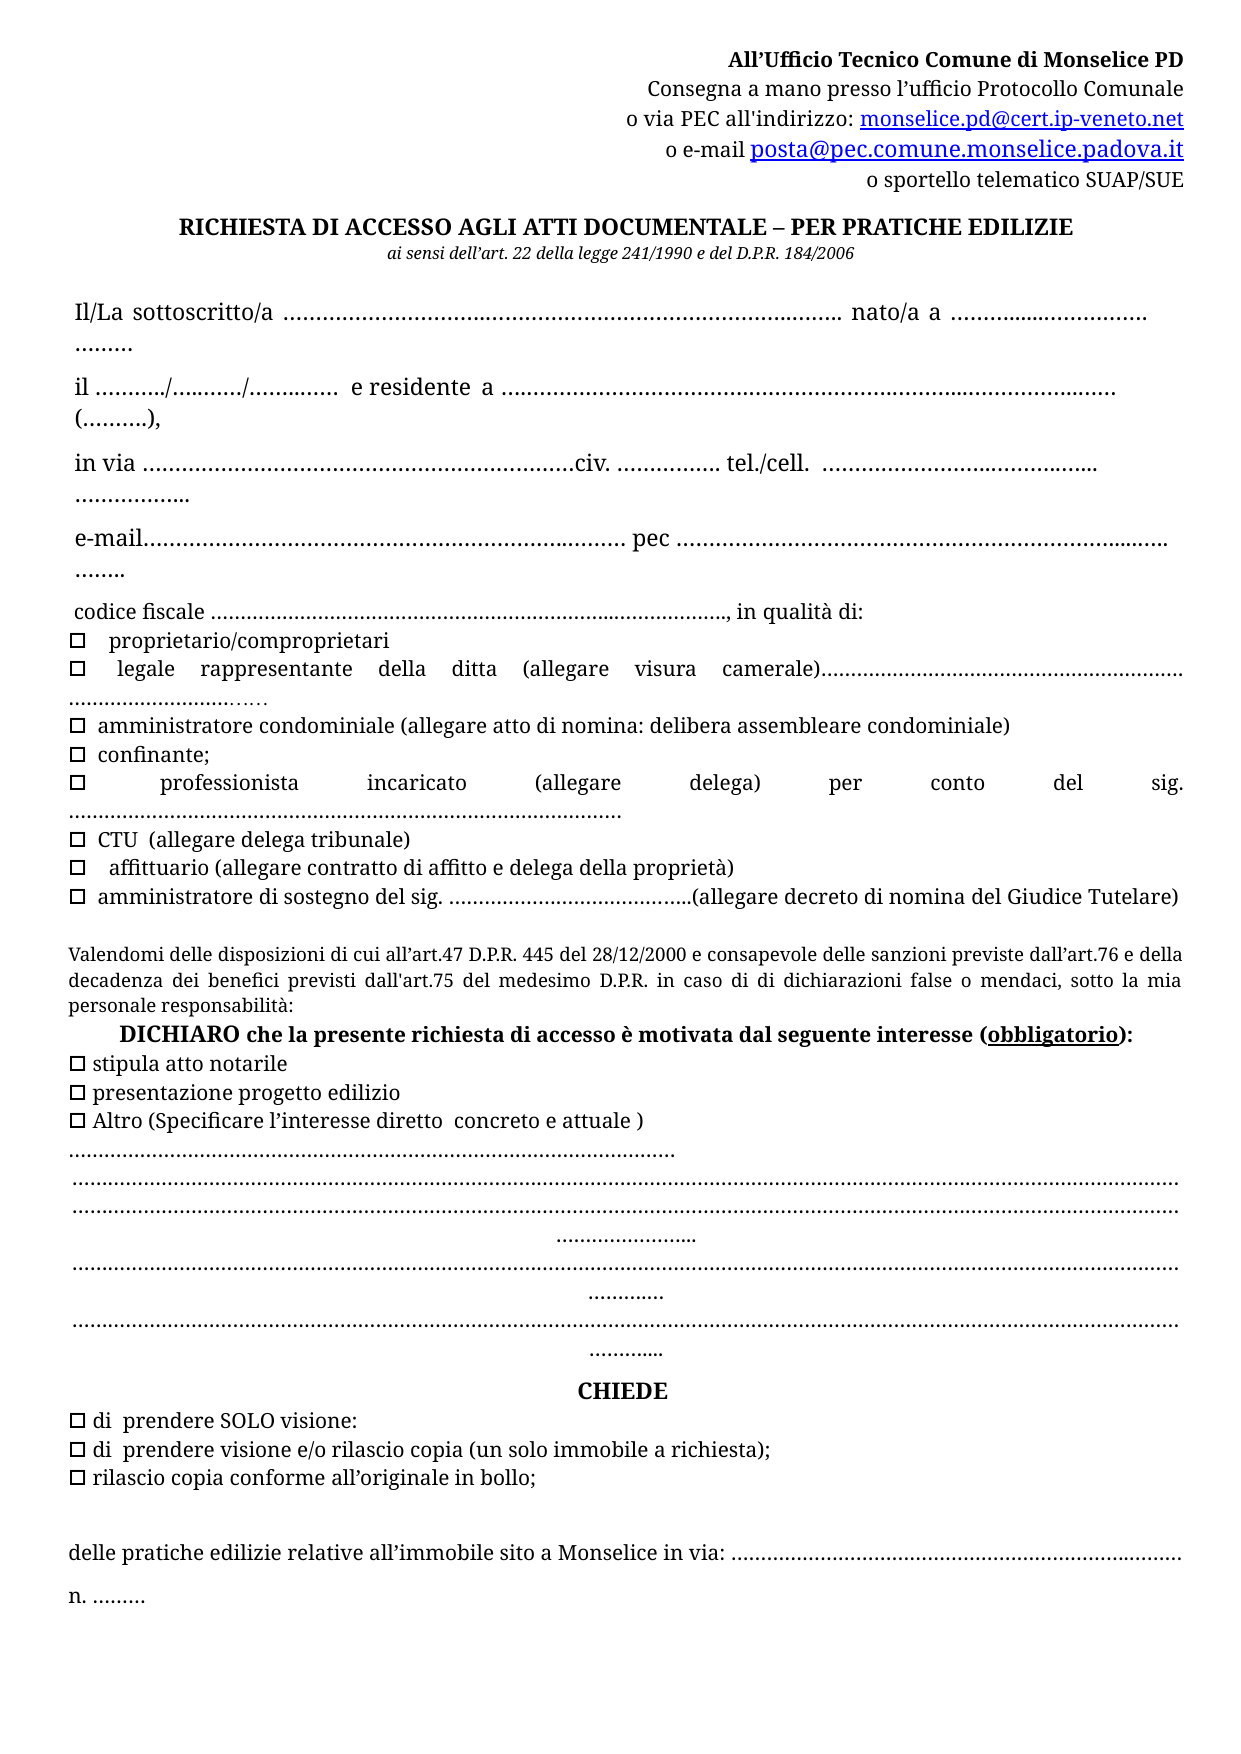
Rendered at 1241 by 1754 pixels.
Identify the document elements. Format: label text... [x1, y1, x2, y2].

text  amministratore di sostegno del sig. …………………………………..(allegare decreto di nomina del Giudice Tutelare) [68, 882, 1184, 910]
text il ………../…..……/……..…… e residente a ….…………………………….………………….………...……………..…… (……….), [74, 371, 1184, 433]
text RICHIESTA DI ACCESSO AGLI ATTI DOCUMENTALE – PER PRATICHE EDILIZIE [68, 210, 1184, 242]
text  proprietario/comproprietari [68, 626, 1184, 654]
text  CTU (allegare delega tribunale) [68, 825, 1184, 853]
text o via PEC all'indirizzo: monselice.pd@cert.ip-veneto.net [68, 104, 1184, 132]
text  di prendere SOLO visione: [68, 1406, 1184, 1435]
text  affittuario (allegare contratto di affitto e delega della proprietà) [68, 853, 1184, 882]
text Consegna a mano presso l’ufficio Protocollo Comunale [68, 74, 1184, 103]
text e-mail………………………………………………………..……… pec ………………………………………………………….....…..…….. [74, 522, 1184, 584]
text DICHIARO che la presente richiesta di accesso è motivata dal seguente interesse (obbligatorio): [68, 1018, 1184, 1049]
text in via …………………………………………………………civ. ……………. tel./cell. ……………………..………..…...……………... [74, 446, 1184, 509]
text  confinante; [68, 740, 1184, 768]
text  legale rappresentante della ditta (allegare visura camerale)…………………………………………………….…………………………… [68, 654, 1184, 711]
text  rilascio copia conforme all’originale in bollo; [68, 1463, 1184, 1492]
text  stipula atto notarile [68, 1049, 1184, 1078]
text  amministratore condominiale (allegare atto di nomina: delibera assembleare condominiale) [68, 711, 1184, 740]
text  presentazione progetto edilizio [68, 1078, 1184, 1106]
text ……………………………………………………………………………………………………………………………………………………………………………………………………………………………………………………………………………………………………………………………………………………………...…………………………………………………………………………………………………………………………………………………………………………….… [68, 1163, 1184, 1305]
text Valendomi delle disposizioni di cui all’art.47 D.P.R. 445 del 28/12/2000 e consapevole delle sanzioni previste dall’art.76 e della decadenza dei benefici previsti dall'art.75 del medesimo D.P.R. in caso di di dichiarazioni false o mendaci, sotto la mia personale responsabilità: [68, 942, 1184, 1018]
text …………………………………………………………………………………………………………………………………………………………………………….... [68, 1305, 1184, 1362]
text CHIEDE [374, 1375, 871, 1406]
text codice fiscale …………………………………………………………..………………., in qualità di: [68, 597, 1184, 626]
text ai sensi dell’art. 22 della legge 241/1990 e del D.P.R. 184/2006 [372, 242, 871, 264]
text o sportello telematico SUAP/SUE [68, 165, 1184, 193]
text Il/La sottoscritto/a ………………………….………………………………………..…….. nato/a a ………......…………….……… [74, 295, 1184, 358]
text delle pratiche edilizie relative all’immobile sito a Monselice in via: ………………………………………………………….……… n. ……… [68, 1538, 1184, 1609]
text All’Ufficio Tecnico Comune di Monselice PD [68, 45, 1184, 73]
text  professionista incaricato (allegare delega) per conto del sig. ………………………………………………………………………………… [68, 768, 1184, 825]
text  Altro (Specificare l’interesse diretto concreto e attuale )………………………………………………………………………………………… [68, 1106, 1184, 1163]
text o e-mail posta@pec.comune.monselice.padova.it [68, 132, 1184, 164]
text  di prendere visione e/o rilascio copia (un solo immobile a richiesta); [68, 1435, 1184, 1463]
